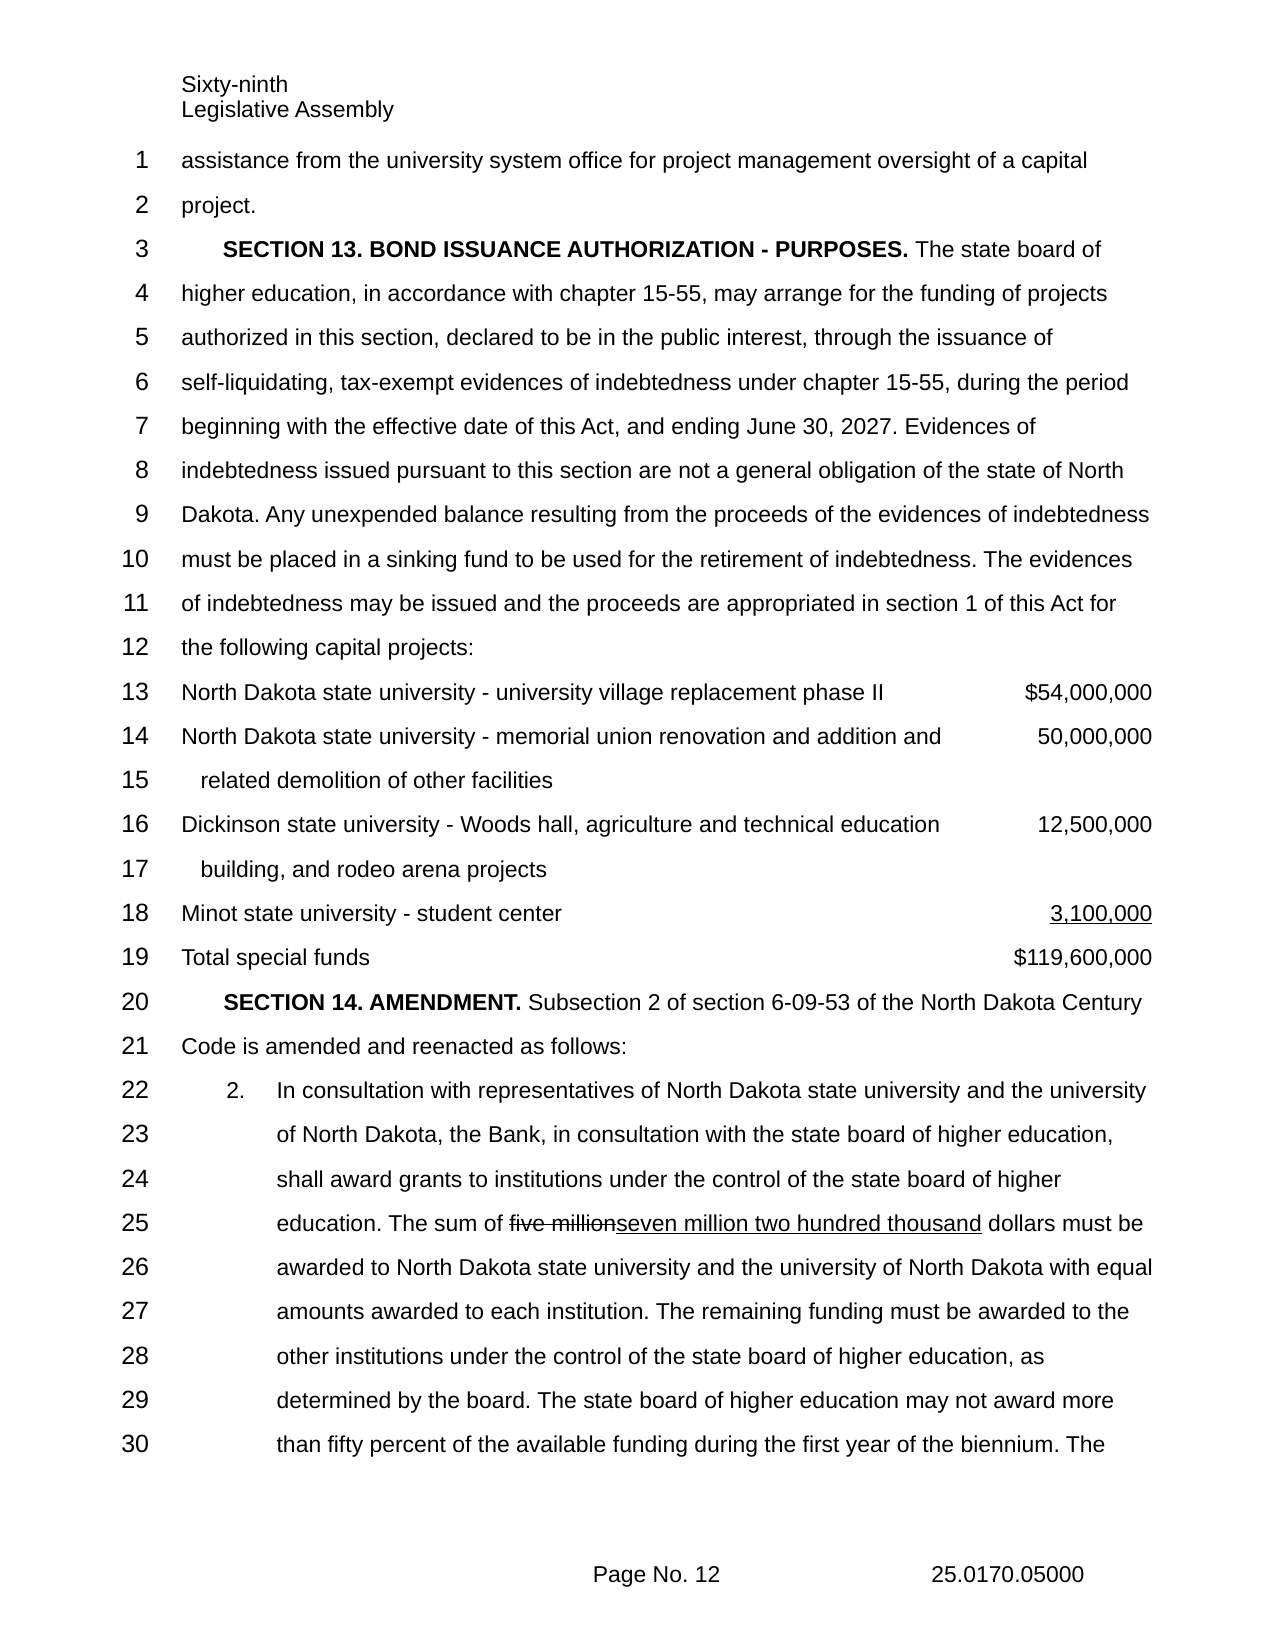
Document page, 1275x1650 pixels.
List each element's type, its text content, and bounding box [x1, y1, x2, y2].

text North Dakota state university - university village replacement phase II $54,000,000 North Dakota state university - memorial union renovation and addition and 50,000,000 [181, 664, 1154, 753]
text SECTION 14. AMENDMENT. Subsection 2 of section 6‑09‑53 of the North Dakota Century Code is amended and reenacted as follows: [181, 974, 1154, 1063]
text 2. In consultation with representatives of North Dakota state university and the university of North Dakota, the Bank, in consultation with the state board of higher education, shall award grants to institutions under the control of the state board of higher education. The sum of five millionseven million two hundred thousand dollars must be awarded to North Dakota state university and the university of North Dakota with equal amounts awarded to each institution. The remaining funding must be awarded to the other institutions under the control of the state board of higher education, as determined by the board. The state board of higher education may not award more than fifty percent of the available funding during the first year of the biennium. The [181, 1063, 1154, 1461]
text assistance from the university system office for project management oversight of a capital project. [181, 133, 1154, 222]
text related demolition of other facilities Dickinson state university - Woods hall, agriculture and technical education 12,500,000 building, and rodeo arena projects Minot state university - student center 3,100,000 Total special funds $119,600,000 [181, 753, 1154, 974]
text SECTION 13. BOND ISSUANCE AUTHORIZATION - PURPOSES. The state board of higher education, in accordance with chapter 15‑55, may arrange for the funding of projects authorized in this section, declared to be in the public interest, through the issuance of self‑liquidating, tax‑exempt evidences of indebtedness under chapter 15‑55, during the period beginning with the effective date of this Act, and ending June 30, 2027. Evidences of indebtedness issued pursuant to this section are not a general obligation of the state of North Dakota. Any unexpended balance resulting from the proceeds of the evidences of indebtedness must be placed in a sinking fund to be used for the retirement of indebtedness. The evidences of indebtedness may be issued and the proceeds are appropriated in section 1 of this Act for the following capital projects: [181, 222, 1154, 664]
